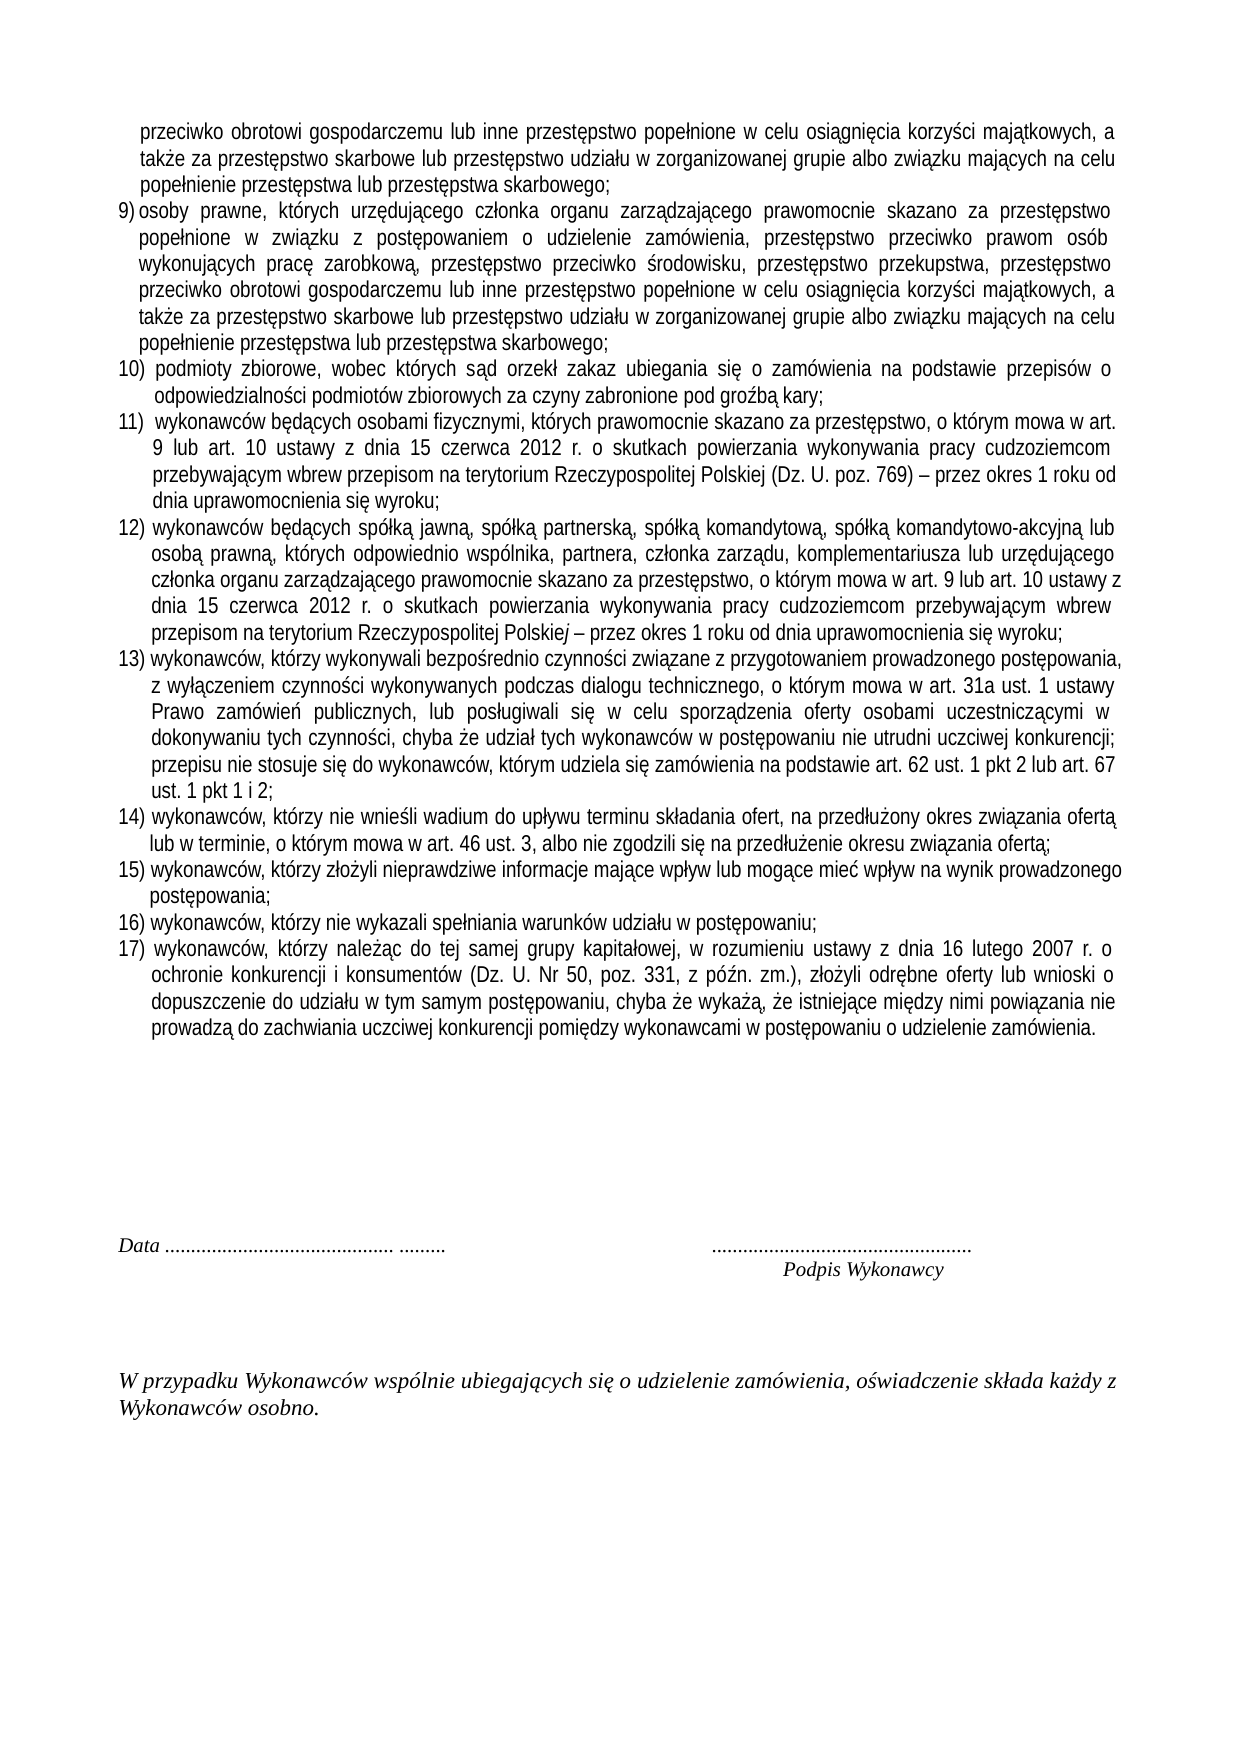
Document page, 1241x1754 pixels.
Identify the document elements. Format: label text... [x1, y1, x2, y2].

text 11) wykonawców będących osobami fizycznymi, których prawomocnie skazano za przestępstwo, o którym mowa w art. 9 lub art. 10 ustawy z dnia 15 czerwca 2012 r. o skutkach powierzania wykonywania pracy cudzoziemcom przebywającym wbrew przepisom na terytorium Rzeczypospolitej Polskiej (Dz. U. poz. 769) – przez okres 1 roku od dnia uprawomocnienia się wyroku; [118, 408, 1122, 513]
text 16) wykonawców, którzy nie wykazali spełniania warunków udziału w postępowaniu; [118, 909, 1122, 935]
text 13) wykonawców, którzy wykonywali bezpośrednio czynności związane z przygotowaniem prowadzonego postępowania, z wyłączeniem czynności wykonywanych podczas dialogu technicznego, o którym mowa w art. 31a ust. 1 ustawy Prawo zamówień publicznych, lub posługiwali się w celu sporządzenia oferty osobami uczestniczącymi w dokonywaniu tych czynności, chyba że udział tych wykonawców w postępowaniu nie utrudni uczciwej konkurencji; przepisu nie stosuje się do wykonawców, którym udziela się zamówienia na podstawie art. 62 ust. 1 pkt 2 lub art. 67 ust. 1 pkt 1 i 2; [118, 645, 1122, 803]
text 14) wykonawców, którzy nie wnieśli wadium do upływu terminu składania ofert, na przedłużony okres związania ofertą lub w terminie, o którym mowa w art. 46 ust. 3, albo nie zgodzili się na przedłużenie okresu związania ofertą; [118, 803, 1122, 856]
text 9) osoby prawne, których urzędującego członka organu zarządzającego prawomocnie skazano za przestępstwo popełnione w związku z postępowaniem o udzielenie zamówienia, przestępstwo przeciwko prawom osób wykonujących pracę zarobkową, przestępstwo przeciwko środowisku, przestępstwo przekupstwa, przestępstwo przeciwko obrotowi gospodarczemu lub inne przestępstwo popełnione w celu osiągnięcia korzyści majątkowych, a także za przestępstwo skarbowe lub przestępstwo udziału w zorganizowanej grupie albo związku mających na celu popełnienie przestępstwa lub przestępstwa skarbowego; [118, 197, 1122, 355]
text 10) podmioty zbiorowe, wobec których sąd orzekł zakaz ubiegania się o zamówienia na podstawie przepisów o odpowiedzialności podmiotów zbiorowych za czyny zabronione pod groźbą kary; [118, 355, 1122, 408]
text 17) wykonawców, którzy należąc do tej samej grupy kapitałowej, w rozumieniu ustawy z dnia 16 lutego 2007 r. o ochronie konkurencji i konsumentów (Dz. U. Nr 50, poz. 331, z późn. zm.), złożyli odrębne oferty lub wnioski o dopuszczenie do udziału w tym samym postępowaniu, chyba że wykażą, że istniejące między nimi powiązania nie prowadzą do zachwiania uczciwej konkurencji pomiędzy wykonawcami w postępowaniu o udzielenie zamówienia. [118, 935, 1122, 1041]
text Podpis Wykonawcy [118, 1257, 1122, 1281]
text 12) wykonawców będących spółką jawną, spółką partnerską, spółką komandytową, spółką komandytowo-akcyjną lub osobą prawną, których odpowiednio wspólnika, partnera, członka zarządu, komplementariusza lub urzędującego członka organu zarządzającego prawomocnie skazano za przestępstwo, o którym mowa w art. 9 lub art. 10 ustawy z dnia 15 czerwca 2012 r. o skutkach powierzania wykonywania pracy cudzoziemcom przebywającym wbrew przepisom na terytorium Rzeczypospolitej Polskiej – przez okres 1 roku od dnia uprawomocnienia się wyroku; [118, 513, 1122, 645]
text Data ............................................ ......... .................................................. [118, 1233, 1122, 1257]
text W przypadku Wykonawców wspólnie ubiegających się o udzielenie zamówienia, oświadczenie składa każdy z Wykonawców osobno. [118, 1367, 1122, 1420]
text 15) wykonawców, którzy złożyli nieprawdziwe informacje mające wpływ lub mogące mieć wpływ na wynik prowadzonego postępowania; [118, 856, 1122, 909]
text przeciwko obrotowi gospodarczemu lub inne przestępstwo popełnione w celu osiągnięcia korzyści majątkowych, a także za przestępstwo skarbowe lub przestępstwo udziału w zorganizowanej grupie albo związku mających na celu popełnienie przestępstwa lub przestępstwa skarbowego; [118, 118, 1122, 197]
